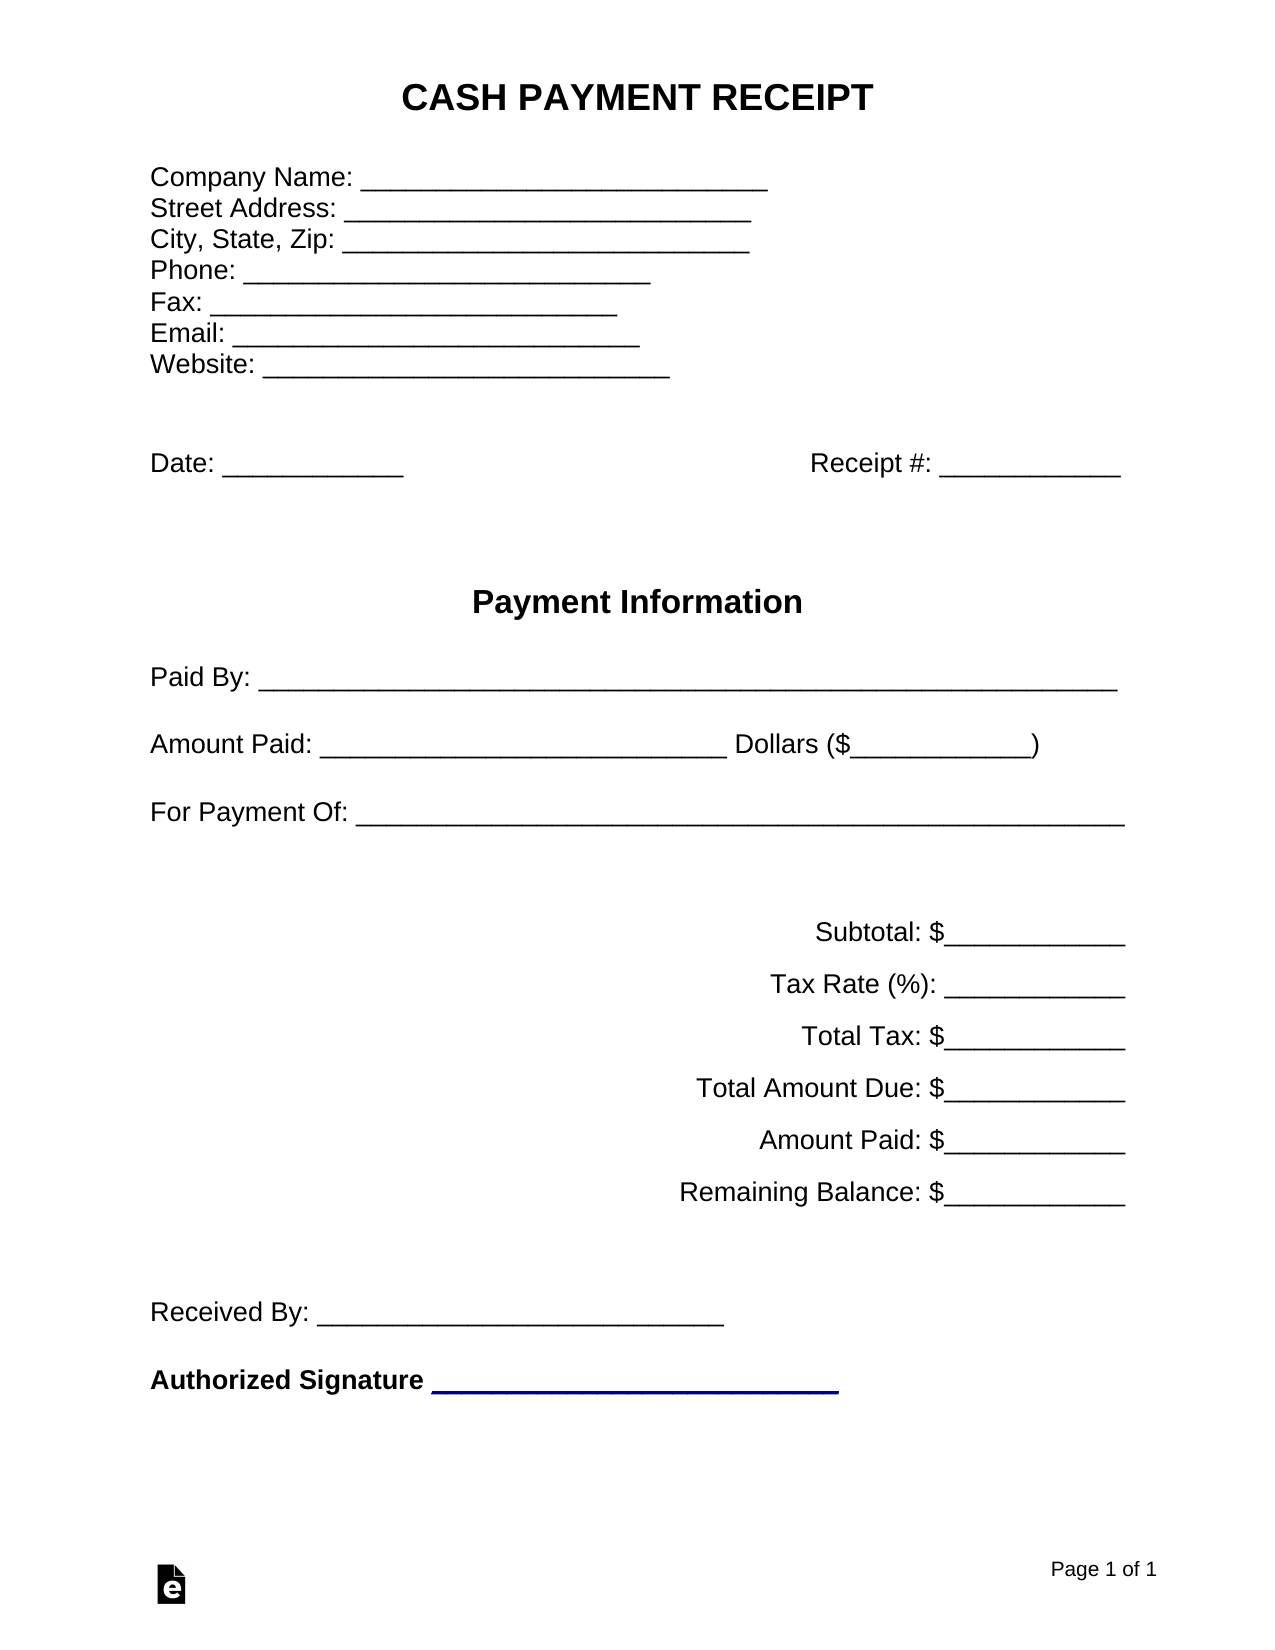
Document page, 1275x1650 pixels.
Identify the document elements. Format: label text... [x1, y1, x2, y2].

text CASH PAYMENT RECEIPT [150, 75, 1125, 118]
text Tax Rate (%): ____________ [150, 968, 1125, 999]
text Remaining Balance: $____________ [150, 1176, 1125, 1208]
text Payment Information [150, 582, 1125, 621]
text Subtotal: $____________ [150, 916, 1125, 947]
text Email: ___________________________ [150, 317, 1125, 348]
text Paid By: _________________________________________________________ [150, 661, 1125, 692]
text For Payment Of: ___________________________________________________ [150, 796, 1125, 827]
text Street Address: ___________________________ [150, 192, 1125, 223]
text Total Amount Due: $____________ [150, 1072, 1125, 1103]
text Company Name: ___________________________ [150, 161, 1125, 192]
text City, State, Zip: ___________________________ [150, 223, 1125, 254]
text Fax: ___________________________ [150, 286, 1125, 317]
text Date: ____________ Receipt #: ____________ [150, 447, 1125, 478]
text Phone: ___________________________ [150, 254, 1125, 286]
text Received By: ___________________________ [150, 1296, 1125, 1327]
text Total Tax: $____________ [150, 1020, 1125, 1051]
text Amount Paid: ___________________________ Dollars ($____________) [150, 728, 1125, 760]
text Amount Paid: $____________ [150, 1124, 1125, 1156]
text Website: ___________________________ [150, 348, 1125, 379]
text Authorized Signature ___________________________ [150, 1364, 1125, 1395]
